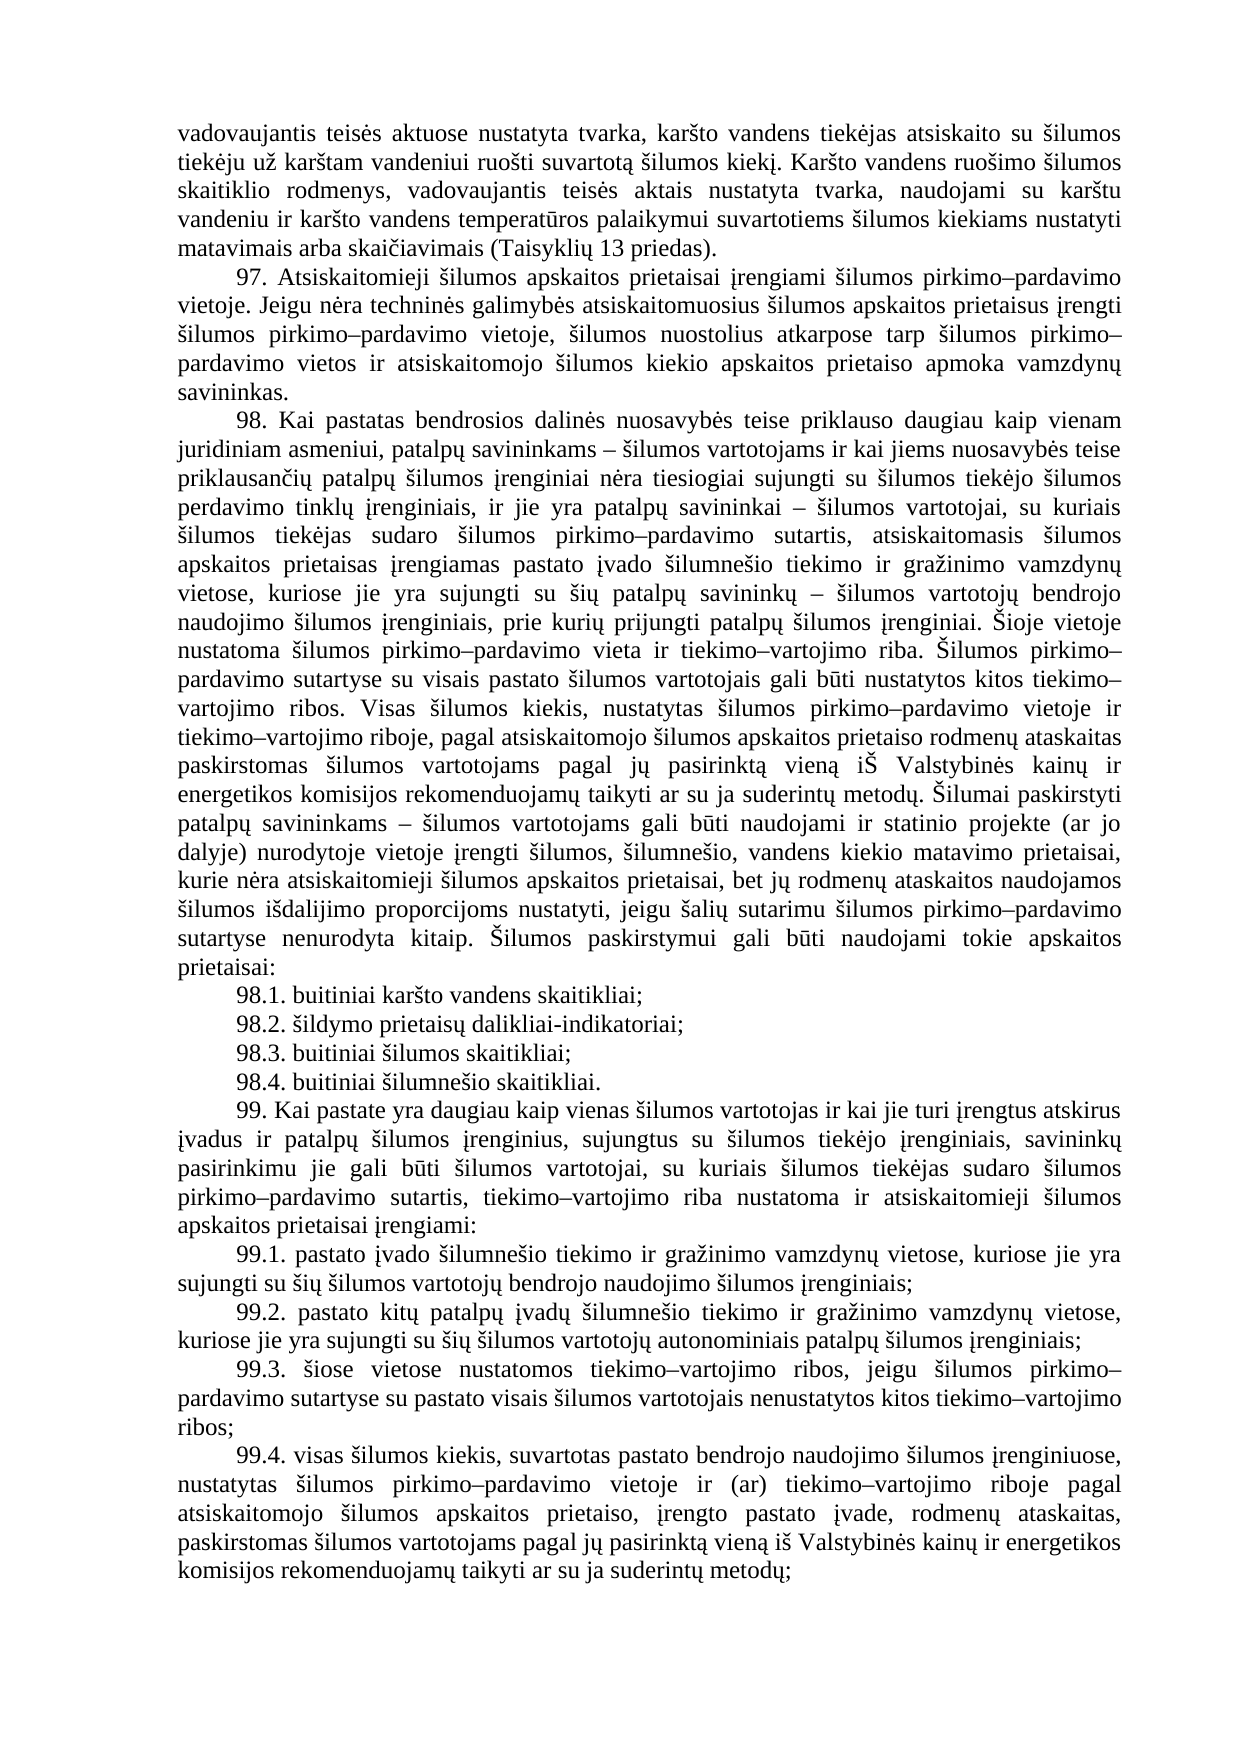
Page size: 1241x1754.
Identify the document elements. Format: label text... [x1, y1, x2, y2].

text 97. Atsiskaitomieji šilumos apskaitos prietaisai įrengiami šilumos pirkimo–pardavimo vietoje. Jeigu nėra techninės galimybės atsiskaitomuosius šilumos apskaitos prietaisus įrengti šilumos pirkimo–pardavimo vietoje, šilumos nuostolius atkarpose tarp šilumos pirkimo–pardavimo vietos ir atsiskaitomojo šilumos kiekio apskaitos prietaiso apmoka vamzdynų savininkas. [177, 262, 1122, 406]
text 98.2. šildymo prietaisų dalikliai-indikatoriai; [177, 1009, 1122, 1038]
text 98. Kai pastatas bendrosios dalinės nuosavybės teise priklauso daugiau kaip vienam juridiniam asmeniui, patalpų savininkams – šilumos vartotojams ir kai jiems nuosavybės teise priklausančių patalpų šilumos įrenginiai nėra tiesiogiai sujungti su šilumos tiekėjo šilumos perdavimo tinklų įrenginiais, ir jie yra patalpų savininkai – šilumos vartotojai, su kuriais šilumos tiekėjas sudaro šilumos pirkimo–pardavimo sutartis, atsiskaitomasis šilumos apskaitos prietaisas įrengiamas pastato įvado šilumnešio tiekimo ir gražinimo vamzdynų vietose, kuriose jie yra sujungti su šių patalpų savininkų – šilumos vartotojų bendrojo naudojimo šilumos įrenginiais, prie kurių prijungti patalpų šilumos įrenginiai. Šioje vietoje nustatoma šilumos pirkimo–pardavimo vieta ir tiekimo–vartojimo riba. Šilumos pirkimo–pardavimo sutartyse su visais pastato šilumos vartotojais gali būti nustatytos kitos tiekimo–vartojimo ribos. Visas šilumos kiekis, nustatytas šilumos pirkimo–pardavimo vietoje ir tiekimo–vartojimo riboje, pagal atsiskaitomojo šilumos apskaitos prietaiso rodmenų ataskaitas paskirstomas šilumos vartotojams pagal jų pasirinktą vieną iŠ Valstybinės kainų ir energetikos komisijos rekomenduojamų taikyti ar su ja suderintų metodų. Šilumai paskirstyti patalpų savininkams – šilumos vartotojams gali būti naudojami ir statinio projekte (ar jo dalyje) nurodytoje vietoje įrengti šilumos, šilumnešio, vandens kiekio matavimo prietaisai, kurie nėra atsiskaitomieji šilumos apskaitos prietaisai, bet jų rodmenų ataskaitos naudojamos šilumos išdalijimo proporcijoms nustatyti, jeigu šalių sutarimu šilumos pirkimo–pardavimo sutartyse nenurodyta kitaip. Šilumos paskirstymui gali būti naudojami tokie apskaitos prietaisai: [177, 406, 1122, 981]
text 98.1. buitiniai karšto vandens skaitikliai; [177, 981, 1122, 1009]
text 98.4. buitiniai šilumnešio skaitikliai. [177, 1067, 1122, 1096]
text 99.1. pastato įvado šilumnešio tiekimo ir gražinimo vamzdynų vietose, kuriose jie yra sujungti su šių šilumos vartotojų bendrojo naudojimo šilumos įrenginiais; [177, 1239, 1122, 1297]
text 99.3. šiose vietose nustatomos tiekimo–vartojimo ribos, jeigu šilumos pirkimo–pardavimo sutartyse su pastato visais šilumos vartotojais nenustatytos kitos tiekimo–vartojimo ribos; [177, 1354, 1122, 1441]
text vadovaujantis teisės aktuose nustatyta tvarka, karšto vandens tiekėjas atsiskaito su šilumos tiekėju už karštam vandeniui ruošti suvartotą šilumos kiekį. Karšto vandens ruošimo šilumos skaitiklio rodmenys, vadovaujantis teisės aktais nustatyta tvarka, naudojami su karštu vandeniu ir karšto vandens temperatūros palaikymui suvartotiems šilumos kiekiams nustatyti matavimais arba skaičiavimais (Taisyklių 13 priedas). [177, 118, 1122, 262]
text 98.3. buitiniai šilumos skaitikliai; [177, 1038, 1122, 1067]
text 99. Kai pastate yra daugiau kaip vienas šilumos vartotojas ir kai jie turi įrengtus atskirus įvadus ir patalpų šilumos įrenginius, sujungtus su šilumos tiekėjo įrenginiais, savininkų pasirinkimu jie gali būti šilumos vartotojai, su kuriais šilumos tiekėjas sudaro šilumos pirkimo–pardavimo sutartis, tiekimo–vartojimo riba nustatoma ir atsiskaitomieji šilumos apskaitos prietaisai įrengiami: [177, 1096, 1122, 1239]
text 99.2. pastato kitų patalpų įvadų šilumnešio tiekimo ir gražinimo vamzdynų vietose, kuriose jie yra sujungti su šių šilumos vartotojų autonominiais patalpų šilumos įrenginiais; [177, 1297, 1122, 1354]
text 99.4. visas šilumos kiekis, suvartotas pastato bendrojo naudojimo šilumos įrenginiuose, nustatytas šilumos pirkimo–pardavimo vietoje ir (ar) tiekimo–vartojimo riboje pagal atsiskaitomojo šilumos apskaitos prietaiso, įrengto pastato įvade, rodmenų ataskaitas, paskirstomas šilumos vartotojams pagal jų pasirinktą vieną iš Valstybinės kainų ir energetikos komisijos rekomenduojamų taikyti ar su ja suderintų metodų; [177, 1441, 1122, 1584]
